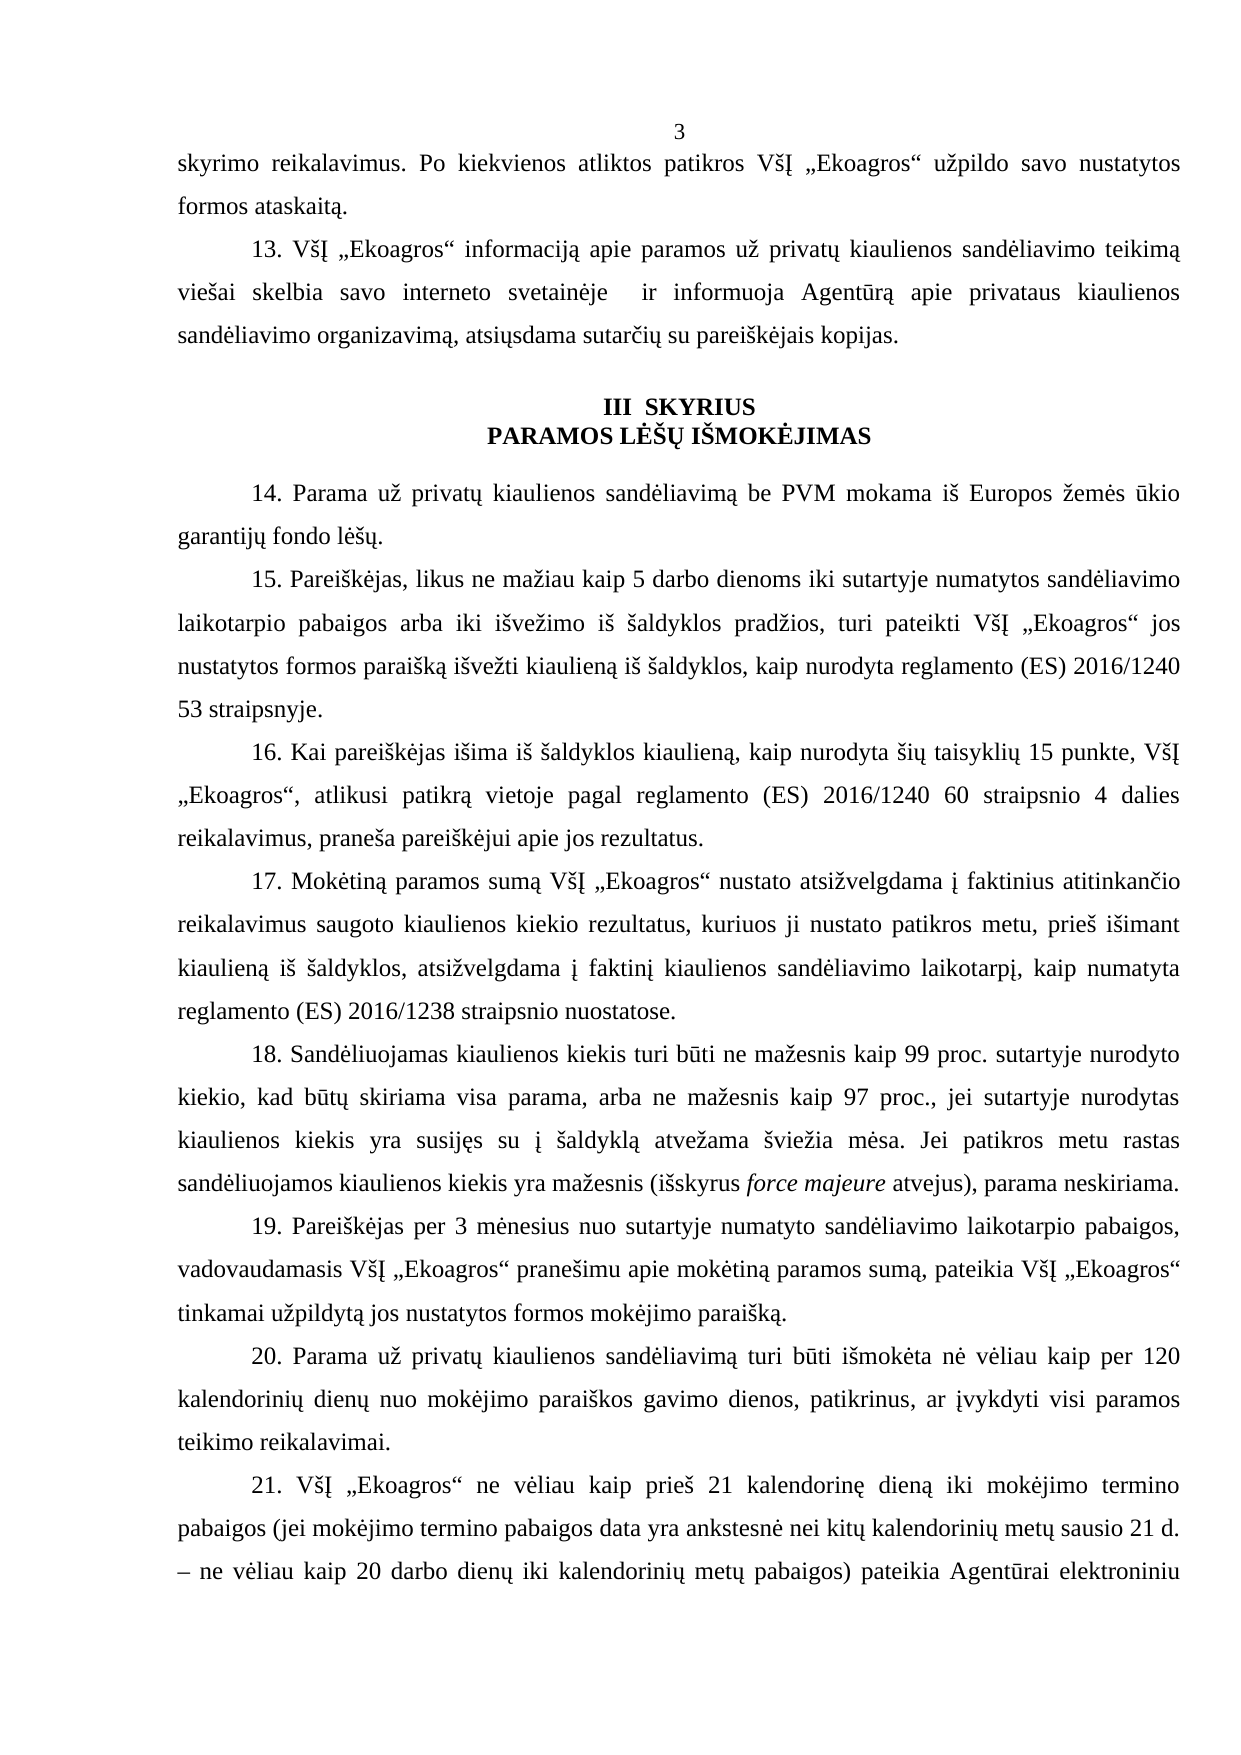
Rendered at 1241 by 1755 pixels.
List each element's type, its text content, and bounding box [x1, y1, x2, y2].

text 21. VšĮ „Ekoagros“ ne vėliau kaip prieš 21 kalendorinę dieną iki mokėjimo termino pabaigos (jei mokėjimo termino pabaigos data yra ankstesnė nei kitų kalendorinių metų sausio 21 d. – ne vėliau kaip 20 darbo dienų iki kalendorinių metų pabaigos) pateikia Agentūrai elektroniniu [177, 1470, 1181, 1585]
text 13. VšĮ „Ekoagros“ informaciją apie paramos už privatų kiaulienos sandėliavimo teikimą viešai skelbia savo interneto svetainėje ir informuoja Agentūrą apie privataus kiaulienos sandėliavimo organizavimą, atsiųsdama sutarčių su pareiškėjais kopijas. [177, 234, 1181, 349]
text 18. Sandėliuojamas kiaulienos kiekis turi būti ne mažesnis kaip 99 proc. sutartyje nurodyto kiekio, kad būtų skiriama visa parama, arba ne mažesnis kaip 97 proc., jei sutartyje nurodytas kiaulienos kiekis yra susijęs su į šaldyklą atvežama šviežia mėsa. Jei patikros metu rastas sandėliuojamos kiaulienos kiekis yra mažesnis (išskyrus force majeure atvejus), parama neskiriama. [177, 1039, 1181, 1197]
text III SKYRIUS [177, 392, 1181, 421]
text 20. Parama už privatų kiaulienos sandėliavimą turi būti išmokėta nė vėliau kaip per 120 kalendorinių dienų nuo mokėjimo paraiškos gavimo dienos, patikrinus, ar įvykdyti visi paramos teikimo reikalavimai. [177, 1341, 1181, 1456]
text PARAMOS LĖŠŲ IŠMOKĖJIMAS [177, 421, 1181, 449]
text skyrimo reikalavimus. Po kiekvienos atliktos patikros VšĮ „Ekoagros“ užpildo savo nustatytos formos ataskaitą. [177, 148, 1181, 219]
text 14. Parama už privatų kiaulienos sandėliavimą be PVM mokama iš Europos žemės ūkio garantijų fondo lėšų. [177, 478, 1181, 550]
text 16. Kai pareiškėjas išima iš šaldyklos kiaulieną, kaip nurodyta šių taisyklių 15 punkte, VšĮ „Ekoagros“, atlikusi patikrą vietoje pagal reglamento (ES) 2016/1240 60 straipsnio 4 dalies reikalavimus, praneša pareiškėjui apie jos rezultatus. [177, 737, 1181, 852]
text 19. Pareiškėjas per 3 mėnesius nuo sutartyje numatyto sandėliavimo laikotarpio pabaigos, vadovaudamasis VšĮ „Ekoagros“ pranešimu apie mokėtiną paramos sumą, pateikia VšĮ „Ekoagros“ tinkamai užpildytą jos nustatytos formos mokėjimo paraišką. [177, 1211, 1181, 1326]
text 17. Mokėtiną paramos sumą VšĮ „Ekoagros“ nustato atsižvelgdama į faktinius atitinkančio reikalavimus saugoto kiaulienos kiekio rezultatus, kuriuos ji nustato patikros metu, prieš išimant kiaulieną iš šaldyklos, atsižvelgdama į faktinį kiaulienos sandėliavimo laikotarpį, kaip numatyta reglamento (ES) 2016/1238 straipsnio nuostatose. [177, 866, 1181, 1024]
text 15. Pareiškėjas, likus ne mažiau kaip 5 darbo dienoms iki sutartyje numatytos sandėliavimo laikotarpio pabaigos arba iki išvežimo iš šaldyklos pradžios, turi pateikti VšĮ „Ekoagros“ jos nustatytos formos paraišką išvežti kiaulieną iš šaldyklos, kaip nurodyta reglamento (ES) 2016/1240 53 straipsnyje. [177, 564, 1181, 723]
